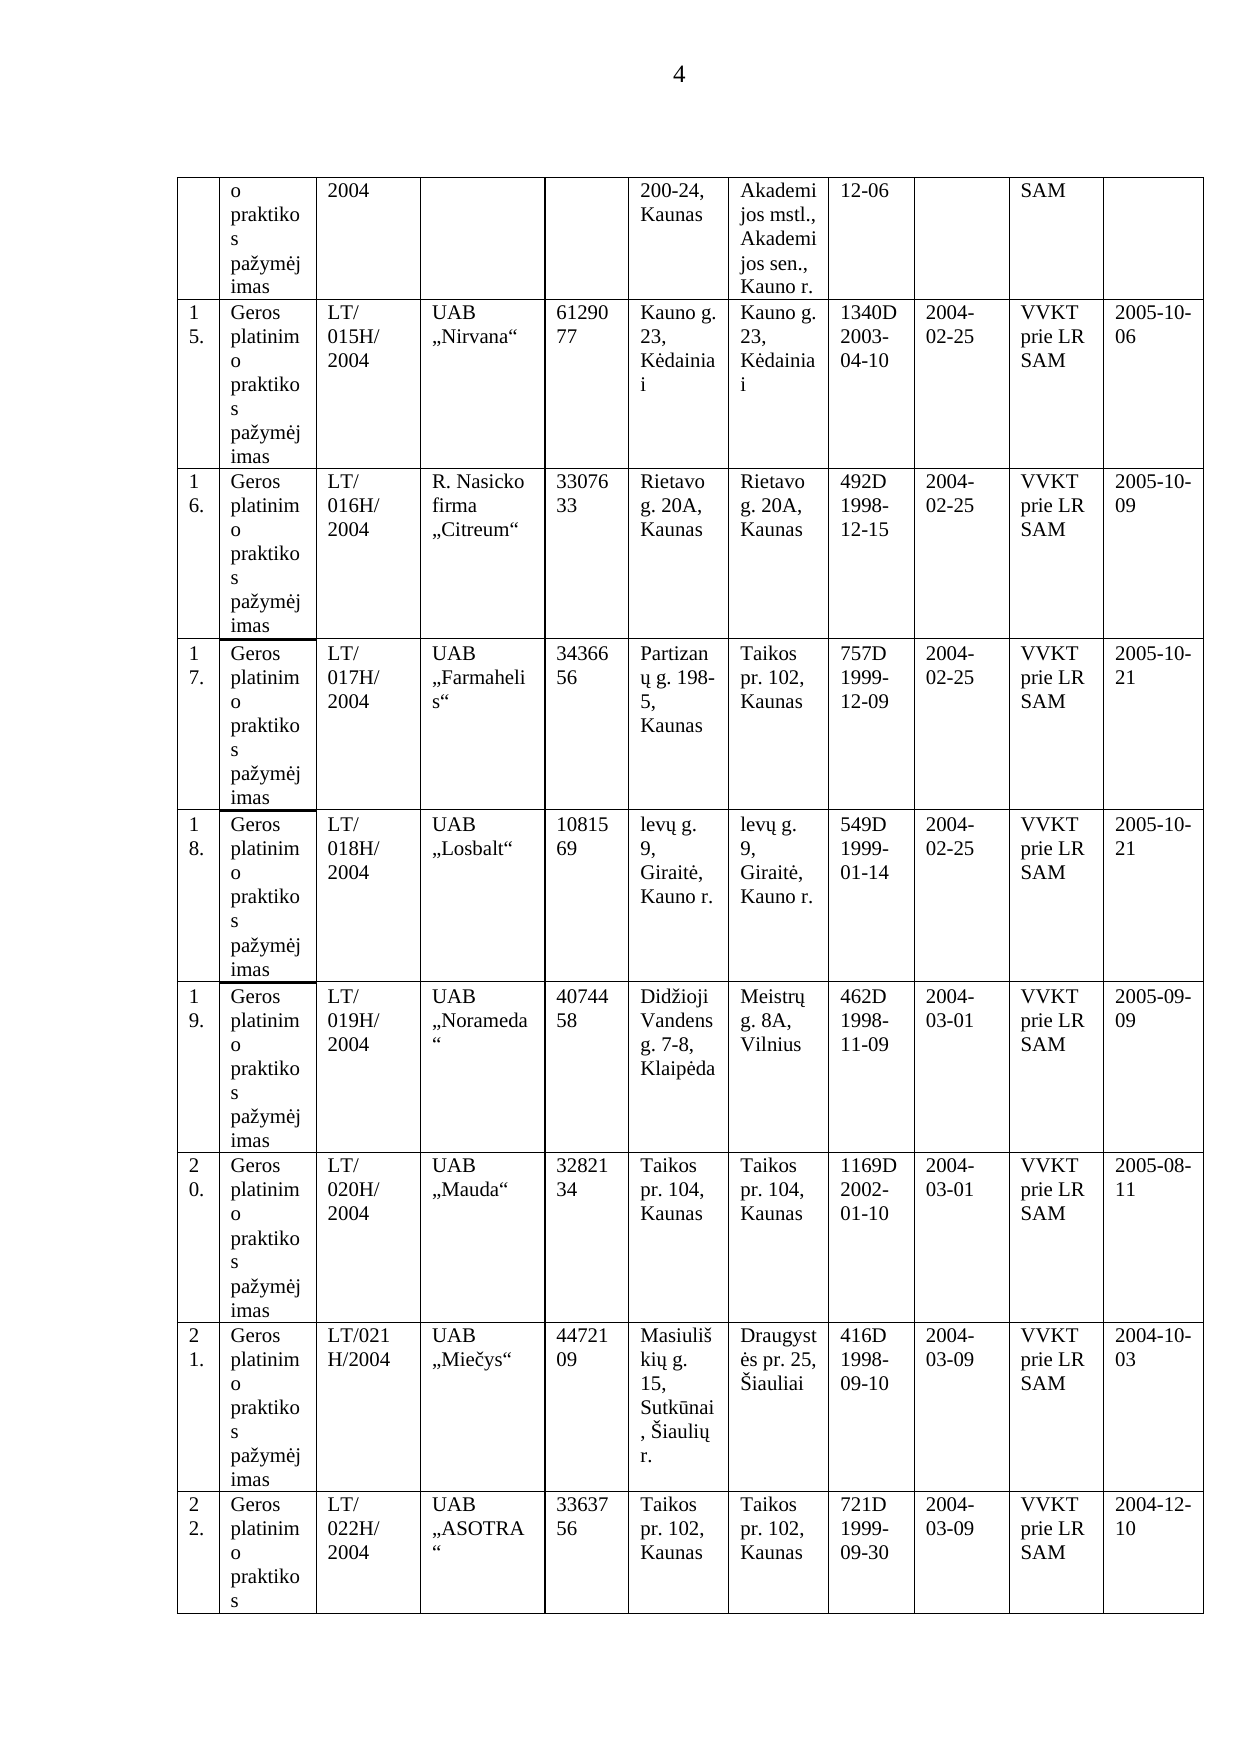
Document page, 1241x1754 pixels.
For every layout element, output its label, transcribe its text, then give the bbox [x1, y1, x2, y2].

table_cell [178, 178, 219, 298]
table_cell 492D 1998-12-15 [829, 469, 914, 637]
table_cell Kauno g. 23, Kėdainiai [729, 300, 828, 468]
table_cell Rietavo g. 20A, Kaunas [729, 469, 828, 637]
table_cell 2005-10-21 [1104, 639, 1203, 809]
table_cell Geros platinimo praktikos pažymėjimas [220, 1323, 316, 1491]
table_cell 21. [178, 1323, 219, 1491]
table_cell 2004-02-25 [915, 469, 1009, 637]
table_cell 462D 1998-11-09 [829, 982, 914, 1152]
table_cell 2005-08-11 [1104, 1153, 1203, 1322]
table_cell LT/016H/2004 [317, 469, 420, 637]
table_cell UAB „Miečys“ [421, 1323, 544, 1491]
table_cell VVKT prie LR SAM [1010, 1153, 1103, 1322]
table_cell Taikos pr. 104, Kaunas [629, 1153, 728, 1322]
table_cell Geros platinimo praktikos [220, 1492, 316, 1612]
table_cell Didžioji Vandens g. 7-8, Klaipėda [629, 982, 728, 1152]
table_cell 549D 1999-01-14 [829, 810, 914, 981]
table_cell LT/017H/2004 [317, 639, 420, 809]
table_cell Taikos pr. 102, Kaunas [729, 1492, 828, 1612]
table_cell [915, 178, 1009, 298]
table_cell 4074458 [546, 982, 628, 1152]
table_cell 2005-10-09 [1104, 469, 1203, 637]
table_cell LT/015H/2004 [317, 300, 420, 468]
table_cell 20. [178, 1153, 219, 1322]
table_cell 19. [178, 982, 219, 1152]
table_cell Geros platinimo praktikos pažymėjimas [220, 300, 316, 468]
table_cell VVKT prie LR SAM [1010, 639, 1103, 809]
table_cell 1081569 [546, 810, 628, 981]
table_cell [421, 178, 544, 298]
table_cell 16. [178, 469, 219, 637]
table_cell UAB „Mauda“ [421, 1153, 544, 1322]
table_cell 721D 1999-09-30 [829, 1492, 914, 1612]
table_cell 2004-03-09 [915, 1323, 1009, 1491]
table_cell 2004-02-25 [915, 639, 1009, 809]
table_cell UAB „Farmahelis“ [421, 639, 544, 809]
table_cell 2005-10-21 [1104, 810, 1203, 981]
table_cell 6129077 [546, 300, 628, 468]
table_cell UAB „Nirvana“ [421, 300, 544, 468]
table_cell Geros platinimo praktikos pažymėjimas [220, 1153, 316, 1322]
table_cell UAB „Norameda“ [421, 982, 544, 1152]
table_cell [1104, 178, 1203, 298]
table_cell o praktikos pažymėjimas [220, 178, 316, 298]
table_cell Draugystės pr. 25, Šiauliai [729, 1323, 828, 1491]
table_cell [546, 178, 628, 298]
table_cell Taikos pr. 102, Kaunas [729, 639, 828, 809]
table_cell 2004-03-01 [915, 982, 1009, 1152]
table_cell 200-24, Kaunas [629, 178, 728, 298]
table_cell 1169D 2002-01-10 [829, 1153, 914, 1322]
table_cell Partizanų g. 198-5, Kaunas [629, 639, 728, 809]
table_cell LT/021 H/2004 [317, 1323, 420, 1491]
table_cell 3282134 [546, 1153, 628, 1322]
table_cell Geros platinimo praktikos pažymėjimas [220, 812, 316, 981]
table_cell VVKT prie LR SAM [1010, 469, 1103, 637]
table_cell VVKT prie LR SAM [1010, 982, 1103, 1152]
table_cell 2004-03-09 [915, 1492, 1009, 1612]
table_cell Geros platinimo praktikos pažymėjimas [220, 984, 316, 1152]
table_cell 2004-12-10 [1104, 1492, 1203, 1612]
table_cell LT/022H/2004 [317, 1492, 420, 1612]
table_cell 2004-02-25 [915, 810, 1009, 981]
table_cell 22. [178, 1492, 219, 1612]
table_cell Taikos pr. 104, Kaunas [729, 1153, 828, 1322]
table_cell VVKT prie LR SAM [1010, 300, 1103, 468]
table_cell 2004-10-03 [1104, 1323, 1203, 1491]
table_cell levų g. 9, Giraitė, Kauno r. [729, 810, 828, 981]
table_cell 2005-10-06 [1104, 300, 1203, 468]
table_cell LT/020H/2004 [317, 1153, 420, 1322]
table_cell 1340D 2003-04-10 [829, 300, 914, 468]
table_cell VVKT prie LR SAM [1010, 1492, 1103, 1612]
table_cell VVKT prie LR SAM [1010, 1323, 1103, 1491]
table_cell 12-06 [829, 178, 914, 298]
table_cell 3363756 [546, 1492, 628, 1612]
table_cell Masiuliškių g. 15, Sutkūnai, Šiaulių r. [629, 1323, 728, 1491]
table_cell LT/018H/2004 [317, 810, 420, 981]
table_cell levų g. 9, Giraitė, Kauno r. [629, 810, 728, 981]
table_cell 3307633 [546, 469, 628, 637]
table_cell Taikos pr. 102, Kaunas [629, 1492, 728, 1612]
table_cell 416D 1998-09-10 [829, 1323, 914, 1491]
table_cell 15. [178, 300, 219, 468]
table_cell 4472109 [546, 1323, 628, 1491]
table_cell Kauno g. 23, Kėdainiai [629, 300, 728, 468]
table_cell R. Nasicko firma „Citreum“ [421, 469, 544, 637]
table_cell 3436656 [546, 639, 628, 809]
table_cell 2004 [317, 178, 420, 298]
table_cell UAB „Losbalt“ [421, 810, 544, 981]
table_cell SAM [1010, 178, 1103, 298]
table_cell UAB „ASOTRA“ [421, 1492, 544, 1612]
table_cell VVKT prie LR SAM [1010, 810, 1103, 981]
table_cell Geros platinimo praktikos pažymėjimas [220, 641, 316, 809]
table_cell Geros platinimo praktikos pažymėjimas [220, 469, 316, 637]
table_cell LT/019H/2004 [317, 982, 420, 1152]
table_cell Meistrų g. 8A, Vilnius [729, 982, 828, 1152]
table_cell 2005-09-09 [1104, 982, 1203, 1152]
table_cell 2004-02-25 [915, 300, 1009, 468]
table_cell 17. [178, 639, 219, 809]
table_cell 757D 1999-12-09 [829, 639, 914, 809]
table_cell Akademijos mstl., Akademijos sen., Kauno r. [729, 178, 828, 298]
table_cell 2004-03-01 [915, 1153, 1009, 1322]
table_cell Rietavo g. 20A, Kaunas [629, 469, 728, 637]
table_cell 18. [178, 810, 219, 981]
